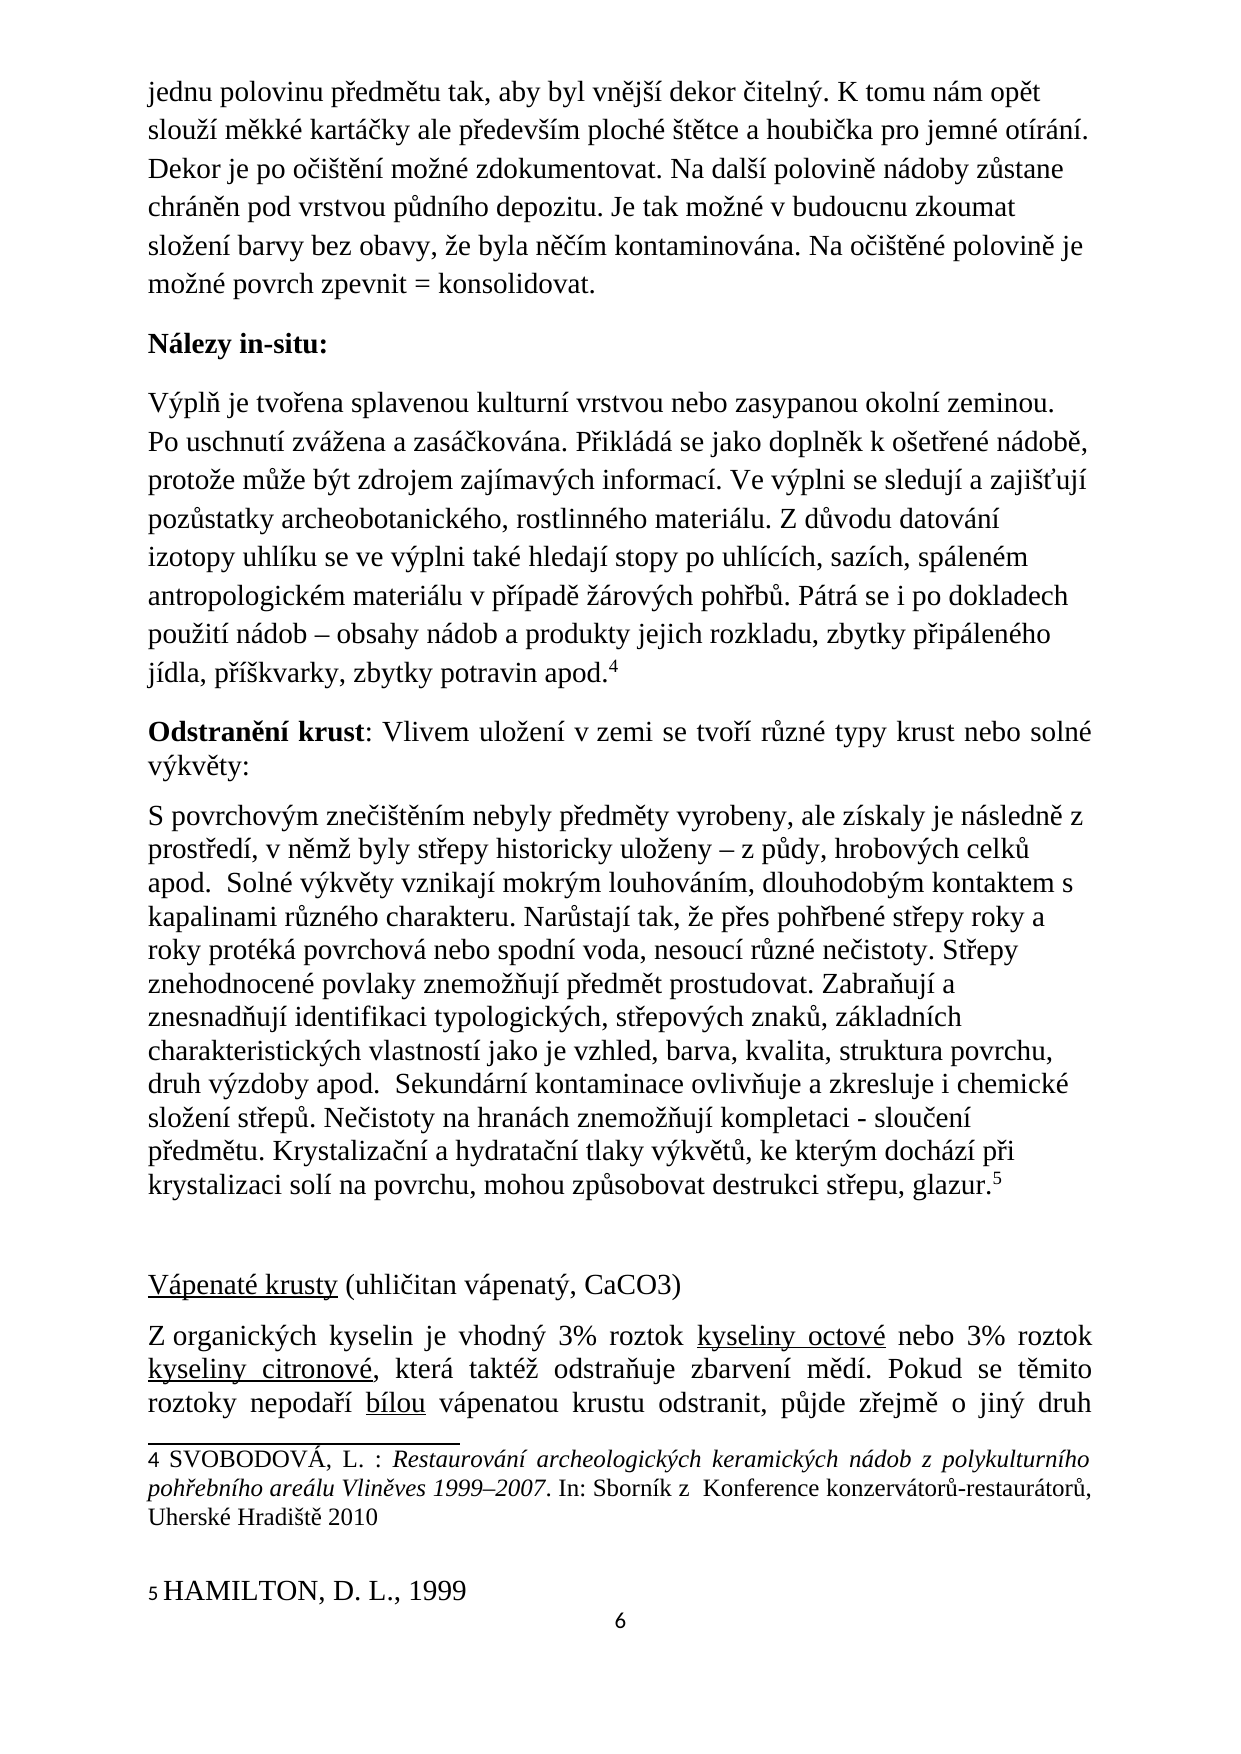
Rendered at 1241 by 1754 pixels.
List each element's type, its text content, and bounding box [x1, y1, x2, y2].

text Vápenaté krusty (uhličitan vápenatý, CaCO3) [148, 1267, 1093, 1301]
text Nálezy in-situ: [148, 326, 1093, 359]
text jednu polovinu předmětu tak, aby byl vnější dekor čitelný. K tomu nám opět slouží měkké kartáčky ale především ploché štětce a houbička pro jemné otírání. Dekor je po očištění možné zdokumentovat. Na další polovině nádoby zůstane chráněn pod vrstvou půdního depozitu. Je tak možné v budoucnu zkoumat složení barvy bez obavy, že byla něčím kontaminována. Na očištěné polovině je možné povrch zpevnit = konsolidovat. [148, 74, 1093, 300]
text Z organických kyselin je vhodný 3% roztok kyseliny octové nebo 3% roztok kyseliny citronové, která taktéž odstraňuje zbarvení mědí. Pokud se těmito roztoky nepodaří bílou vápenatou krustu odstranit, půjde zřejmě o jiný druh [148, 1318, 1093, 1418]
text HAMILTON, D. L., 1999 [148, 1573, 1093, 1606]
text SVOBODOVÁ, L. : Restaurování archeologických keramických nádob z polykulturního pohřebního areálu Vliněves 1999–2007. In: Sborník z Konference konzervátorů-restaurátorů, Uherské Hradiště 2010 [148, 1444, 1093, 1531]
text S povrchovým znečištěním nebyly předměty vyrobeny, ale získaly je následně z prostředí, v němž byly střepy historicky uloženy – z půdy, hrobových celků apod. Solné výkvěty vznikají mokrým louhováním, dlouhodobým kontaktem s kapalinami různého charakteru. Narůstají tak, že přes pohřbené střepy roky a roky protéká povrchová nebo spodní voda, nesoucí různé nečistoty. Střepy znehodnocené povlaky znemožňují předmět prostudovat. Zabraňují a znesnadňují identifikaci typologických, střepových znaků, základních charakteristických vlastností jako je vzhled, barva, kvalita, struktura povrchu, druh výzdoby apod. Sekundární kontaminace ovlivňuje a zkresluje i chemické složení střepů. Nečistoty na hranách znemožňují kompletaci - sloučení předmětu. Krystalizační a hydratační tlaky výkvětů, ke kterým dochází při krystalizaci solí na povrchu, mohou způsobovat destrukci střepu, glazur. [148, 798, 1093, 1201]
text Odstranění krust: Vlivem uložení v zemi se tvoří různé typy krust nebo solné výkvěty: [148, 714, 1093, 781]
text Výplň je tvořena splavenou kulturní vrstvou nebo zasypanou okolní zeminou. Po uschnutí zvážena a zasáčkována. Přikládá se jako doplněk k ošetřené nádobě, protože může být zdrojem zajímavých informací. Ve výplni se sledují a zajišťují pozůstatky archeobotanického, rostlinného materiálu. Z důvodu datování izotopy uhlíku se ve výplni také hledají stopy po uhlících, sazích, spáleném antropologickém materiálu v případě žárových pohřbů. Pátrá se i po dokladech použití nádob – obsahy nádob a produkty jejich rozkladu, zbytky připáleného jídla, příškvarky, zbytky potravin apod. [148, 385, 1093, 688]
